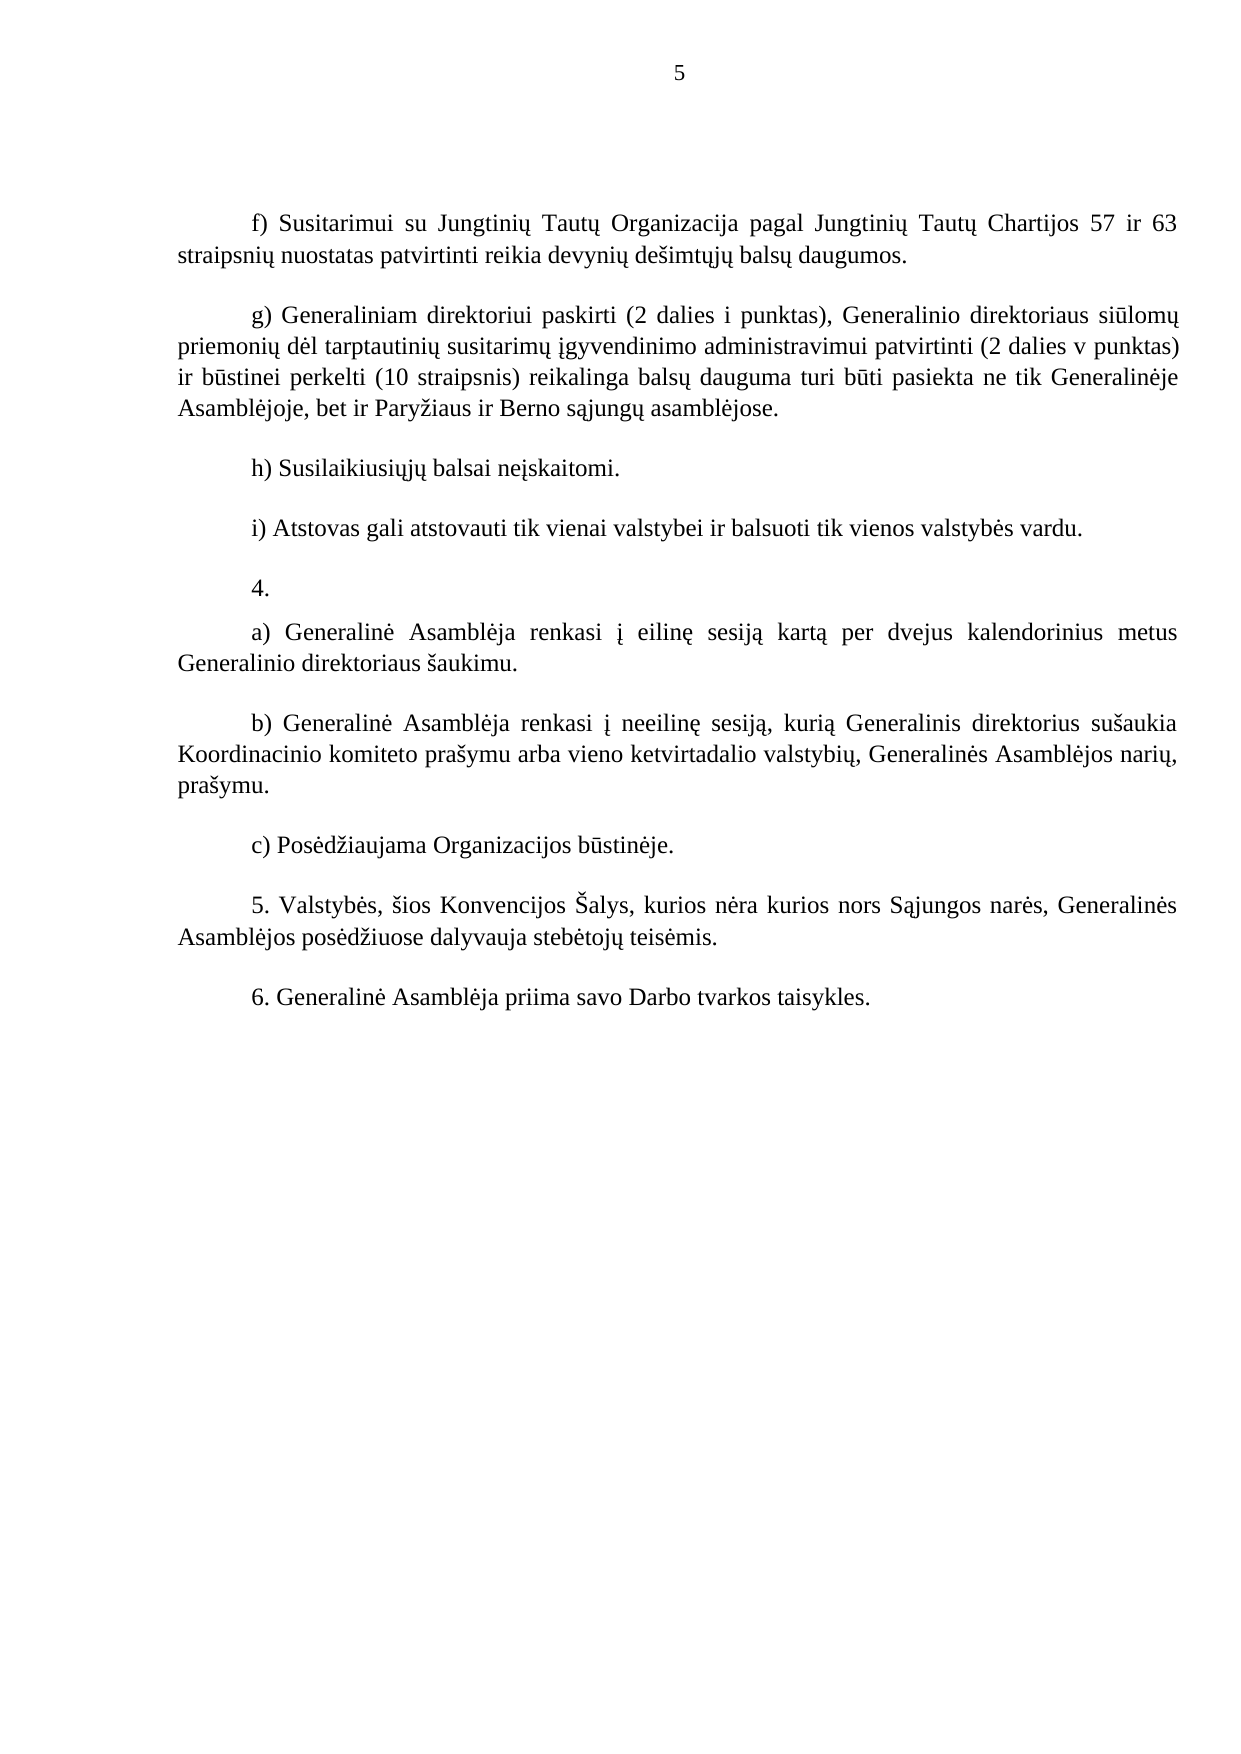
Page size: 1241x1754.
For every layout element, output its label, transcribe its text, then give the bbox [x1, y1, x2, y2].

text i) Atstovas gali atstovauti tik vienai valstybei ir balsuoti tik vienos valstybės vardu. [177, 511, 1181, 542]
text 5. Valstybės, šios Konvencijos Šalys, kurios nėra kurios nors Sąjungos narės, Generalinės Asamblėjos posėdžiuose dalyvauja stebėtojų teisėmis. [177, 888, 1178, 950]
text b) Generalinė Asamblėja renkasi į neeilinę sesiją, kurią Generalinis direktorius sušaukia Koordinacinio komiteto prašymu arba vieno ketvirtadalio valstybių, Generalinės Asamblėjos narių, prašymu. [177, 705, 1178, 799]
text 4. [177, 571, 1179, 602]
text 6. Generalinė Asamblėja priima savo Darbo tvarkos taisykles. [177, 979, 1181, 1010]
text g) Generaliniam direktoriui paskirti (2 dalies i punktas), Generalinio direktoriaus siūlomų priemonių dėl tarptautinių susitarimų įgyvendinimo administravimui patvirtinti (2 dalies v punktas) ir būstinei perkelti (10 straipsnis) reikalinga balsų dauguma turi būti pasiekta ne tik Generalinėje Asamblėjoje, bet ir Paryžiaus ir Berno sąjungų asamblėjose. [177, 297, 1180, 422]
text c) Posėdžiaujama Organizacijos būstinėje. [177, 828, 1178, 859]
text f) Susitarimui su Jungtinių Tautų Organizacija pagal Jungtinių Tautų Chartijos 57 ir 63 straipsnių nuostatas patvirtinti reikia devynių dešimtųjų balsų daugumos. [177, 206, 1179, 268]
text h) Susilaikiusiųjų balsai neįskaitomi. [177, 451, 1181, 482]
text a) Generalinė Asamblėja renkasi į eilinę sesiją kartą per dvejus kalendorinius metus Generalinio direktoriaus šaukimu. [177, 614, 1179, 677]
